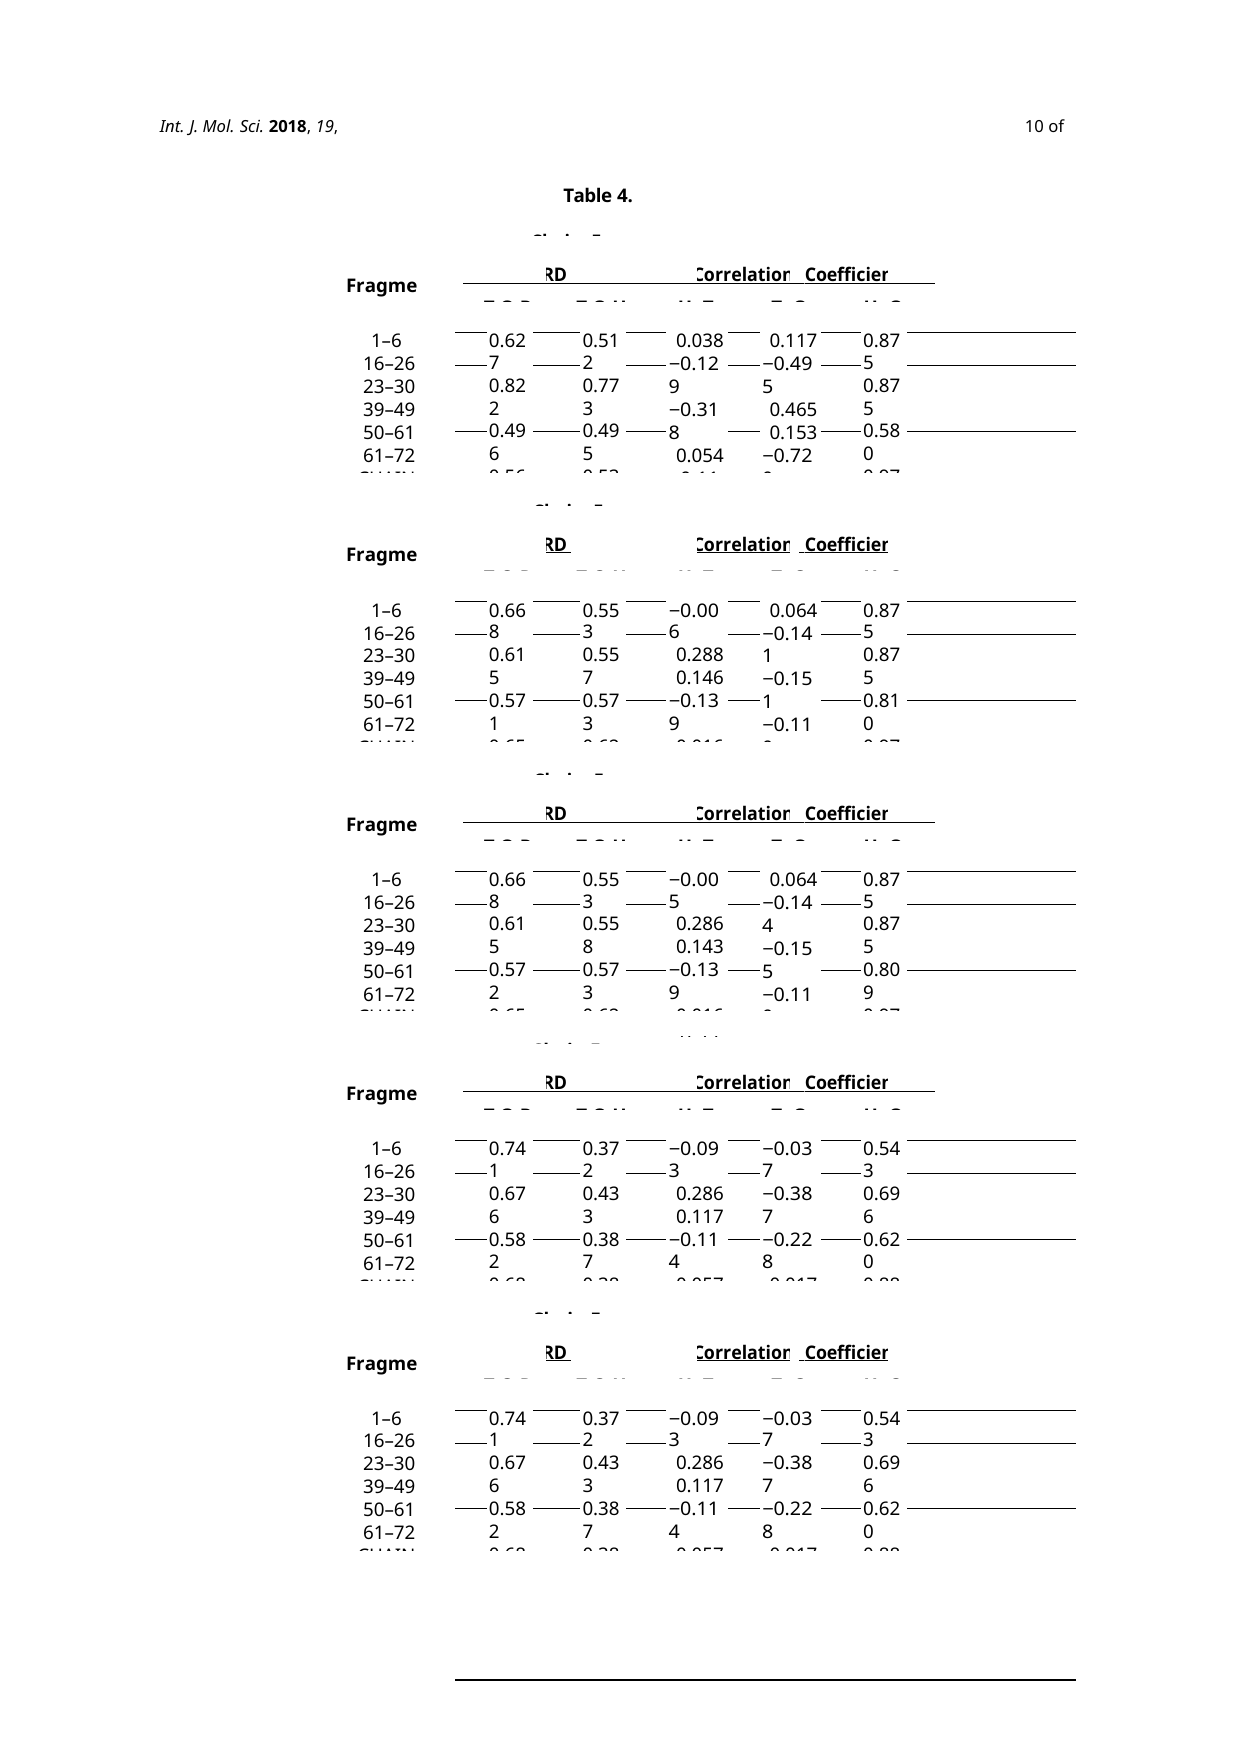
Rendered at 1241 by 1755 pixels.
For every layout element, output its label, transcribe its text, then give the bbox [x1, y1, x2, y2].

text T-O-R [484, 1375, 538, 1379]
text T-O-H [576, 298, 632, 302]
text 0.387 [582, 1228, 626, 1273]
text T-O-H [576, 1375, 632, 1379]
text 0.388 [582, 1543, 626, 1551]
text 0.875 [863, 912, 907, 958]
text 0.543 [863, 1408, 907, 1451]
text 0.696 [863, 1451, 907, 1497]
text 0.143 [676, 935, 728, 958]
text 0.064 [769, 600, 821, 622]
text −0.093 [668, 1408, 728, 1451]
text 0.571 [489, 689, 533, 735]
text HvO [863, 1106, 907, 1110]
text −0.037 [762, 1408, 821, 1451]
text 16–26 [363, 352, 421, 375]
text T-O-R [484, 1106, 538, 1110]
text 0.558 [582, 912, 626, 958]
text 0.153 [769, 421, 821, 444]
text 0.054 [676, 444, 728, 467]
text 0.582 [489, 1228, 533, 1273]
text 50–61 [363, 1229, 421, 1252]
text 0.117 [676, 1474, 728, 1497]
text 16–26 [363, 891, 421, 914]
text 50–61 [363, 1498, 421, 1521]
text 0.657 [489, 1004, 533, 1011]
text 39–49 [363, 1475, 421, 1498]
text 0.875 [863, 331, 907, 374]
text 0.687 [489, 1273, 533, 1281]
text 0.038 [676, 331, 728, 352]
text RD Correlation Coefficient [697, 264, 790, 283]
text 0.627 [489, 331, 533, 374]
text RD Correlation Coefficient [463, 1342, 937, 1364]
text RD Correlation Coefficient [463, 533, 937, 556]
text −0.720 [762, 444, 821, 473]
text 50–61 [363, 690, 421, 713]
text 23–30 [363, 1452, 421, 1475]
text CHAIN [352, 1006, 421, 1011]
text HvO [863, 1375, 907, 1379]
text T-O-R [484, 837, 538, 841]
text HvO [863, 298, 907, 302]
text −0.387 [762, 1182, 821, 1228]
text 0.888 [863, 1273, 907, 1281]
text 0.615 [489, 912, 533, 958]
text 23–30 [363, 644, 421, 667]
text 0.741 [489, 1408, 533, 1451]
text 0.580 [863, 419, 907, 465]
text Chain E—Protofibril [533, 501, 709, 506]
text 0.773 [582, 374, 626, 419]
text −0.112 [668, 467, 728, 473]
text 0.117 [769, 331, 821, 352]
text 0.543 [863, 1139, 907, 1182]
text −0.144 [762, 891, 821, 937]
text 0.971 [863, 465, 907, 473]
text 61–72 [363, 713, 421, 736]
text 0.288 [676, 643, 728, 666]
text −0.006 [668, 600, 728, 643]
text T-O-R [484, 298, 538, 302]
text 0.017 [769, 1543, 821, 1551]
text RD Correlation Coefficient [697, 803, 790, 822]
text 39–49 [363, 1206, 421, 1229]
text 0.676 [489, 1182, 533, 1228]
text 0.676 [489, 1451, 533, 1497]
text Int. J. Mol. Sci. 2018, 19, 2910 [159, 116, 370, 137]
text 0.146 [676, 666, 728, 689]
text Chain F—Individual [532, 1309, 711, 1314]
text 0.016 [676, 735, 728, 742]
text Fragment [346, 545, 429, 568]
text 0.557 [582, 643, 626, 689]
text 0.822 [489, 374, 533, 419]
text 0.657 [489, 735, 533, 742]
text HvT [678, 567, 718, 571]
text −0.139 [668, 958, 728, 1004]
text 0.286 [676, 1451, 728, 1474]
text −0.037 [762, 1139, 821, 1182]
text 16–26 [363, 1160, 421, 1183]
text −0.093 [668, 1139, 728, 1182]
text CHAIN [352, 1544, 421, 1551]
text 1–6 [352, 600, 421, 622]
text HvO [863, 567, 907, 571]
text 61–72 [363, 444, 421, 467]
text 0.573 [582, 958, 626, 1004]
text −0.228 [762, 1228, 821, 1273]
text 0.433 [582, 1182, 626, 1228]
text 23–30 [363, 375, 421, 398]
text RD Correlation Coefficient [799, 1072, 888, 1091]
text 0.687 [489, 1543, 533, 1551]
text 0.387 [582, 1497, 626, 1543]
text 0.495 [582, 419, 626, 465]
text TvO [771, 298, 812, 302]
text 0.582 [489, 1497, 533, 1543]
text 0.888 [863, 1543, 907, 1551]
text 23–30 [363, 1183, 421, 1206]
text 0.563 [489, 465, 533, 473]
text Chain E—Individual [531, 1040, 711, 1044]
text 0.875 [863, 600, 907, 643]
text −0.129 [668, 352, 728, 398]
text T-O-H [576, 567, 632, 571]
text 50–61 [363, 960, 421, 983]
text 0.971 [863, 1004, 907, 1011]
text −0.155 [762, 937, 821, 983]
text HvO [863, 837, 907, 841]
text 0.615 [489, 643, 533, 689]
text 16–26 [363, 622, 421, 644]
text −0.114 [668, 1228, 728, 1273]
text 0.572 [489, 958, 533, 1004]
text −0.151 [762, 667, 821, 713]
text TvO [771, 567, 812, 571]
text 0.875 [863, 374, 907, 419]
text Fragment [346, 1353, 429, 1376]
text 39–49 [363, 398, 421, 421]
text −0.495 [762, 352, 821, 398]
text 0.286 [676, 912, 728, 935]
text −0.387 [762, 1451, 821, 1497]
text 50–61 [363, 421, 421, 444]
text 61–72 [363, 1252, 421, 1275]
text HvT [678, 837, 718, 841]
text Chain F—Superfibril [531, 232, 712, 236]
text Fragment [346, 814, 429, 837]
text 0.875 [863, 869, 907, 912]
text 0.533 [582, 465, 626, 473]
text 1–6 [352, 1139, 421, 1160]
text 1–6 [352, 869, 421, 891]
text RD Correlation Coefficient [697, 1072, 790, 1091]
text 0.017 [769, 1273, 821, 1281]
text Fragment [346, 1084, 429, 1107]
text 0.810 [863, 689, 907, 735]
text 0.573 [582, 689, 626, 735]
text −0.318 [668, 398, 728, 444]
text 0.623 [582, 1004, 626, 1011]
text 16–26 [363, 1429, 421, 1452]
text Chain F—Protofibril [533, 771, 709, 775]
text TvO [771, 837, 812, 841]
text 0.057 [676, 1543, 728, 1551]
text 39–49 [363, 667, 421, 690]
text 0.620 [863, 1228, 907, 1273]
text 23–30 [363, 914, 421, 937]
text 0.372 [582, 1408, 626, 1451]
text 0.286 [676, 1182, 728, 1205]
text 0.553 [582, 600, 626, 643]
text −0.228 [762, 1497, 821, 1543]
text HvT [678, 1106, 718, 1110]
text CHAIN [352, 1275, 421, 1281]
text HvT [678, 298, 718, 302]
text RD Correlation Coefficient [799, 803, 888, 822]
text CHAIN [352, 736, 421, 742]
text T-O-H [576, 1106, 632, 1110]
text TvO [771, 1375, 812, 1379]
text 0.372 [582, 1139, 626, 1182]
text Table 4. Cont. [563, 186, 678, 203]
text 10 of 29 [1024, 116, 1083, 137]
text 0.741 [489, 1139, 533, 1182]
text 0.016 [676, 1004, 728, 1011]
text −0.114 [668, 1497, 728, 1543]
text RD Correlation Coefficient [799, 264, 888, 283]
text 0.064 [769, 869, 821, 891]
text −0.139 [668, 689, 728, 735]
text 0.553 [582, 869, 626, 912]
text 0.117 [676, 1205, 728, 1228]
text TvO [771, 1106, 812, 1110]
text −0.110 [762, 983, 821, 1011]
text −0.141 [762, 622, 821, 667]
text 0.875 [863, 643, 907, 689]
text T-O-H [576, 837, 632, 841]
text HvT [678, 1375, 718, 1379]
text 0.512 [582, 331, 626, 374]
text 0.465 [769, 398, 821, 421]
text 0.433 [582, 1451, 626, 1497]
text 0.696 [863, 1182, 907, 1228]
text 0.809 [863, 958, 907, 1004]
text 61–72 [363, 1521, 421, 1544]
text 0.668 [489, 600, 533, 643]
text CHAIN [352, 467, 421, 473]
text 1–6 [352, 331, 421, 352]
text −0.005 [668, 869, 728, 912]
text 0.620 [863, 1497, 907, 1543]
text 39–49 [363, 937, 421, 960]
text 0.496 [489, 419, 533, 465]
text 0.971 [863, 735, 907, 742]
text T-O-R [484, 567, 538, 571]
text 0.057 [676, 1273, 728, 1281]
text 0.668 [489, 869, 533, 912]
text 1–6 [352, 1408, 421, 1429]
text 61–72 [363, 983, 421, 1006]
text 0.388 [582, 1273, 626, 1281]
text Fragment [346, 276, 429, 298]
text −0.110 [762, 713, 821, 742]
text 0.623 [582, 735, 626, 742]
